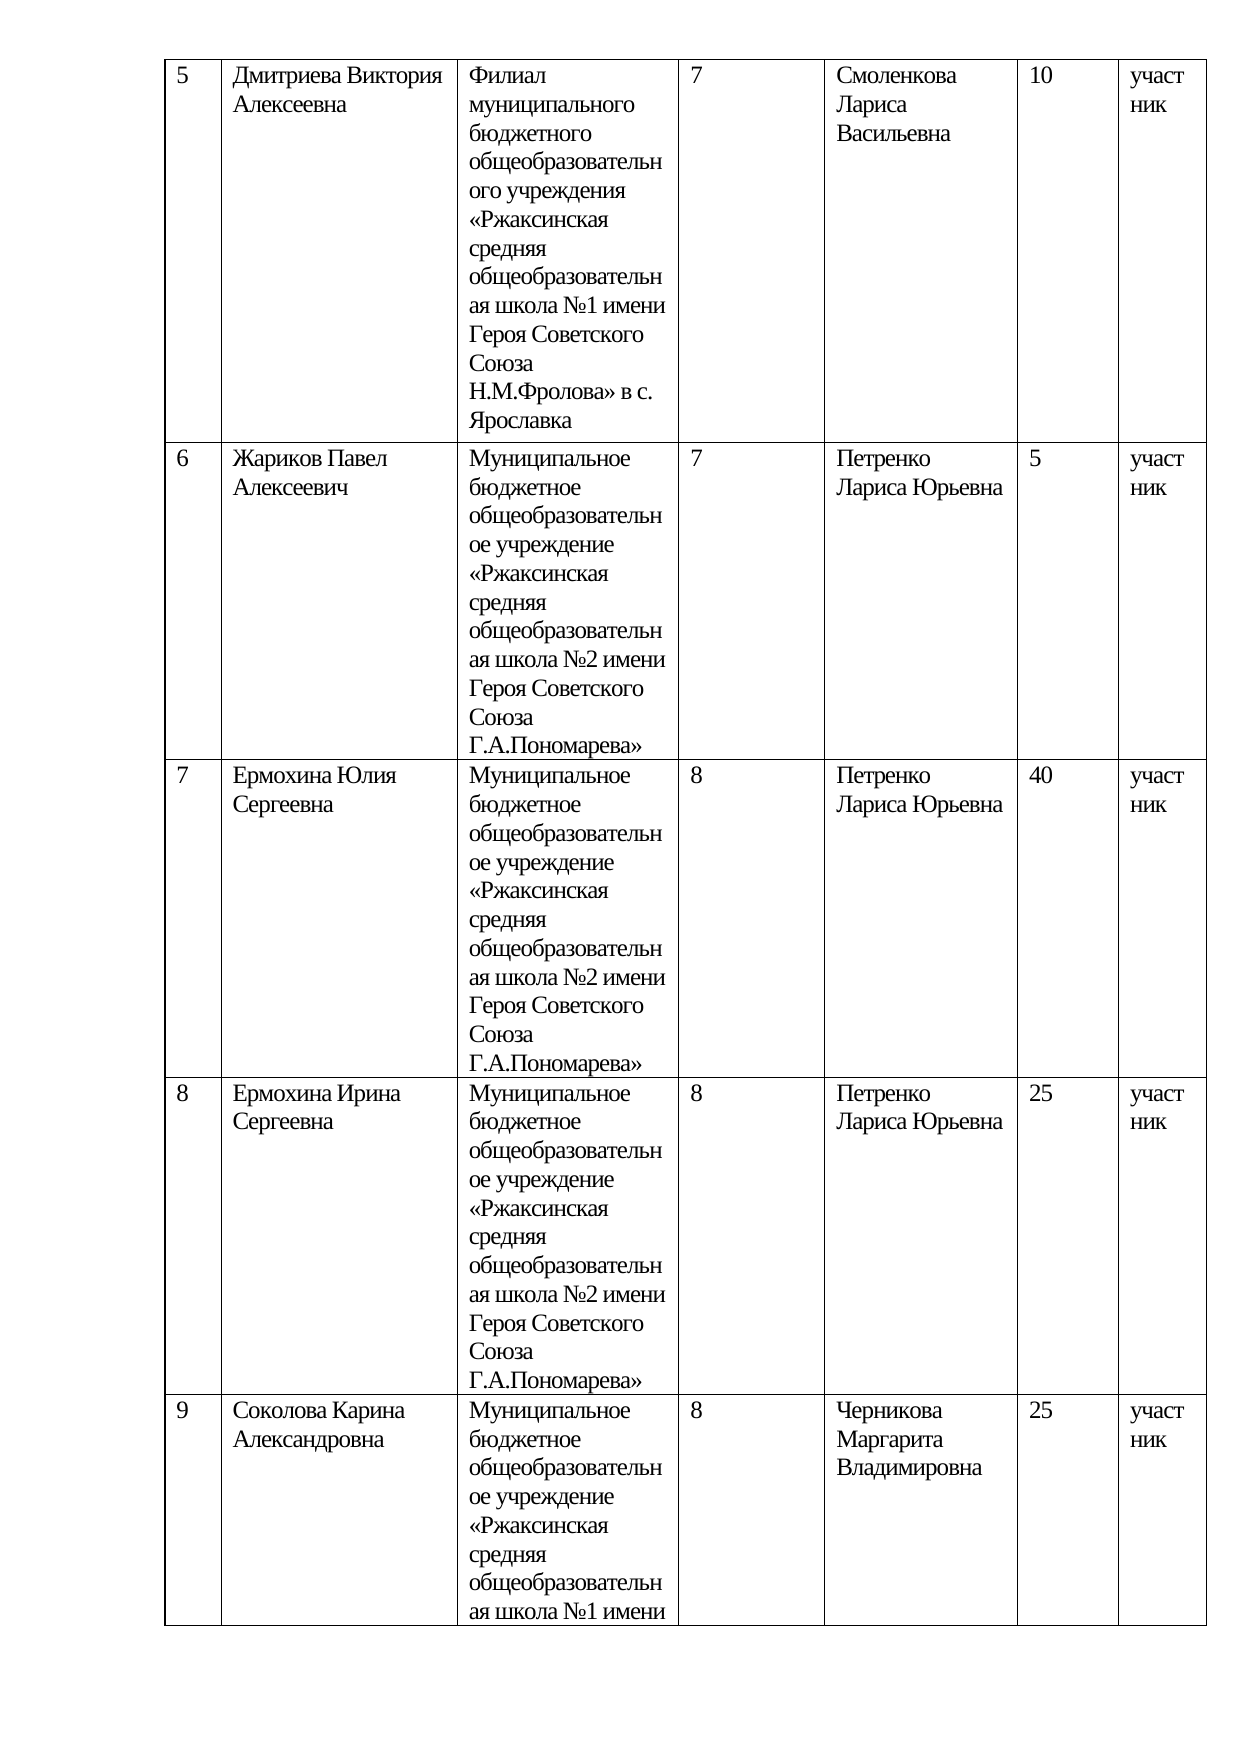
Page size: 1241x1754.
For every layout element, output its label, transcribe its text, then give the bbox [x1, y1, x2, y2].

table_cell 9 [166, 1395, 221, 1625]
table_cell 8 [679, 1395, 824, 1625]
table_cell 7 [166, 760, 221, 1077]
table_cell Смоленкова Лариса Васильевна [825, 60, 1017, 442]
table_cell Муниципальное бюджетное общеобразовательное учреждение «Ржаксинская средняя общеобразовательная школа №2 имени Героя Советского Союза Г.А.Пономарева» [458, 1078, 678, 1394]
table_cell Петренко Лариса Юрьевна [825, 760, 1017, 1077]
table_cell Филиал муниципального бюджетного общеобразовательного учреждения «Ржаксинская средняя общеобразовательная школа №1 имени Героя Советского Союза Н.М.Фролова» в с. Ярославка [458, 60, 678, 442]
table_cell Муниципальное бюджетное общеобразовательное учреждение «Ржаксинская средняя общеобразовательная школа №2 имени Героя Советского Союза Г.А.Пономарева» [458, 760, 678, 1077]
table_cell участник [1119, 1395, 1206, 1625]
table_cell 8 [679, 760, 824, 1077]
table_cell 5 [166, 60, 221, 442]
table_cell Петренко Лариса Юрьевна [825, 443, 1017, 759]
table_cell Дмитриева Виктория Алексеевна [222, 60, 457, 442]
table_cell участник [1119, 1078, 1206, 1394]
table_cell участник [1119, 443, 1206, 759]
table_cell участник [1119, 60, 1206, 442]
table_cell 25 [1018, 1078, 1118, 1394]
table_cell Черникова Маргарита Владимировна [825, 1395, 1017, 1625]
table_cell 40 [1018, 760, 1118, 1077]
table_cell 25 [1018, 1395, 1118, 1625]
table_cell 10 [1018, 60, 1118, 442]
table_cell 6 [166, 443, 221, 759]
table_cell 7 [679, 443, 824, 759]
table_cell 5 [1018, 443, 1118, 759]
table_cell Ермохина Ирина Сергеевна [222, 1078, 457, 1394]
table_cell Муниципальное бюджетное общеобразовательное учреждение «Ржаксинская средняя общеобразовательная школа №2 имени Героя Советского Союза Г.А.Пономарева» [458, 443, 678, 759]
table_cell Ермохина Юлия Сергеевна [222, 760, 457, 1077]
table_cell участник [1119, 760, 1206, 1077]
table_cell 8 [679, 1078, 824, 1394]
table_cell 7 [679, 60, 824, 442]
table_cell Соколова Карина Александровна [222, 1395, 457, 1625]
table_cell Жариков Павел Алексеевич [222, 443, 457, 759]
table_cell Муниципальное бюджетное общеобразовательное учреждение «Ржаксинская средняя общеобразовательная школа №1 имени [458, 1395, 678, 1625]
table_cell 8 [166, 1078, 221, 1394]
table_cell Петренко Лариса Юрьевна [825, 1078, 1017, 1394]
